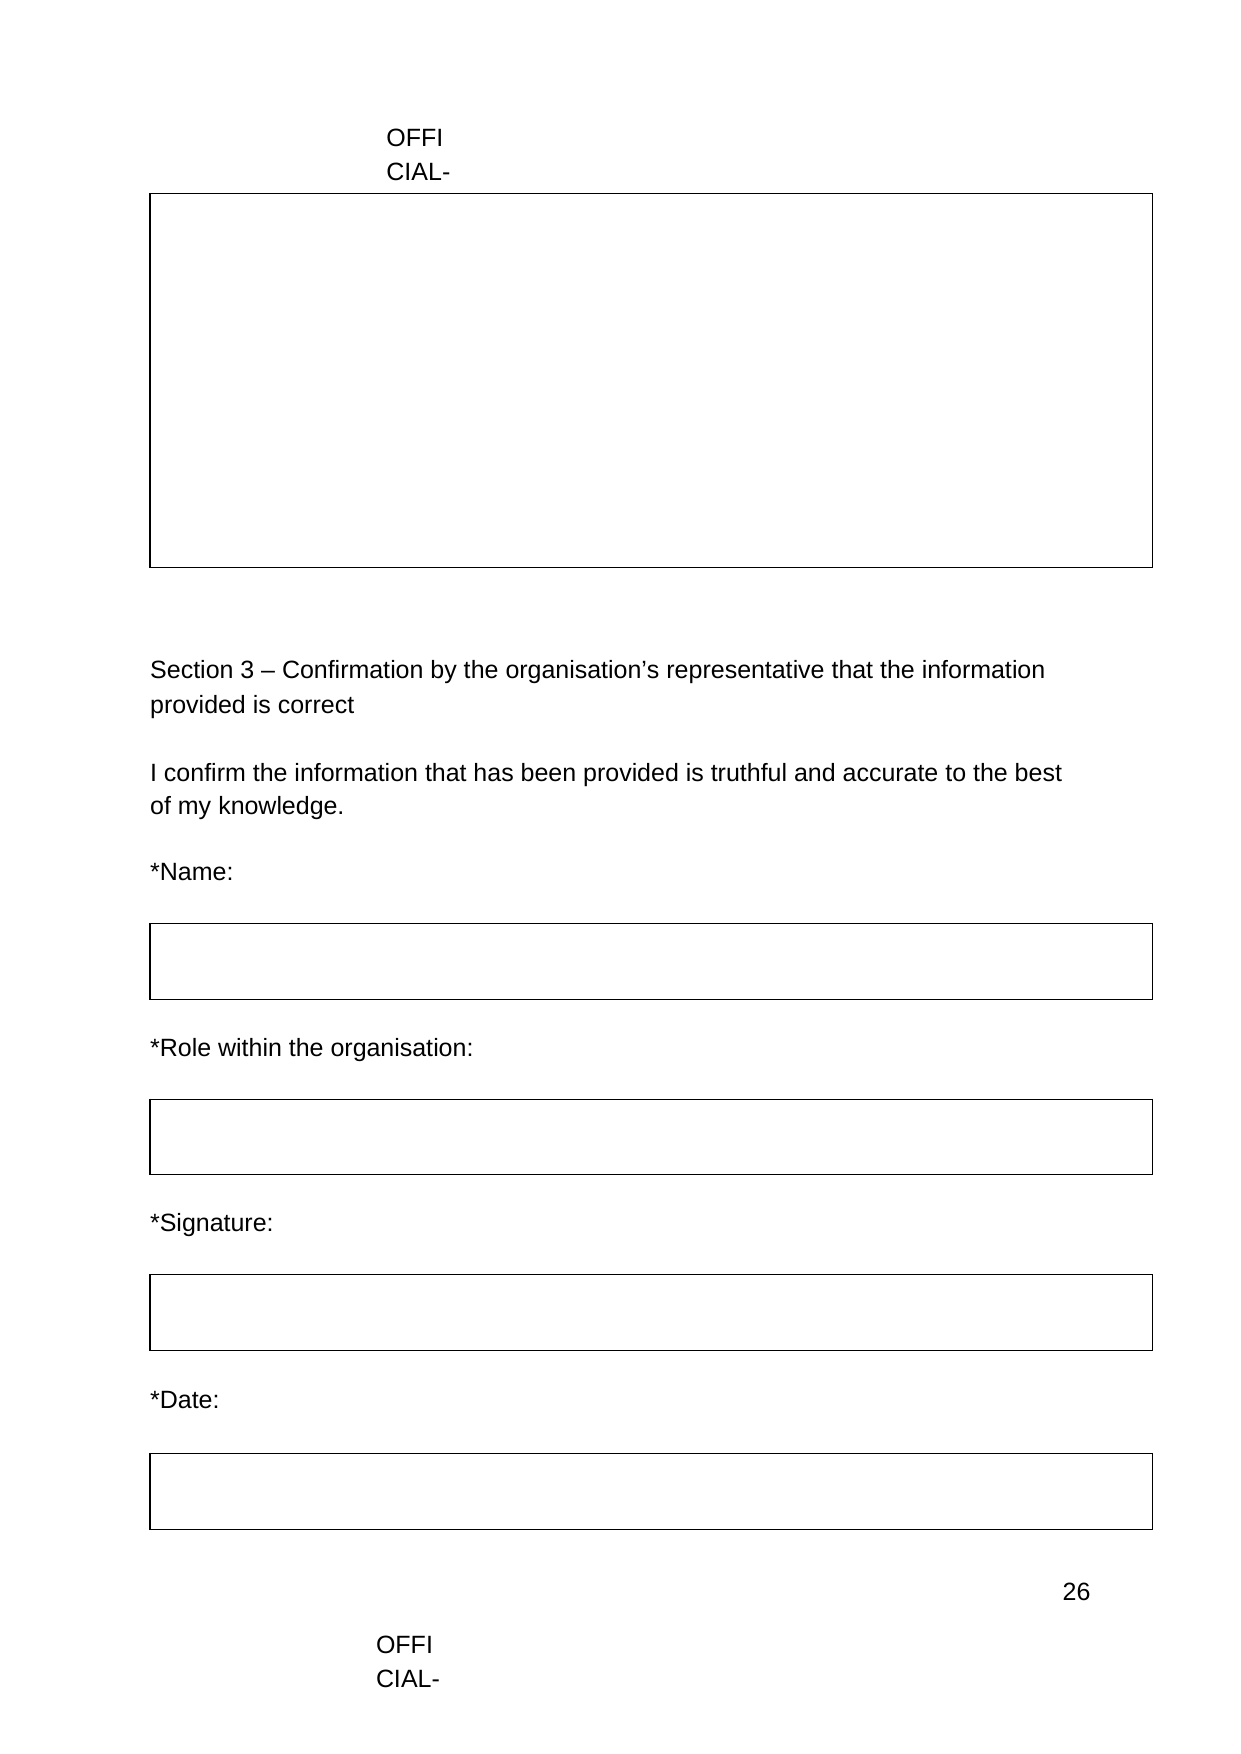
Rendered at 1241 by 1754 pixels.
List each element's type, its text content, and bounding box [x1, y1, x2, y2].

text *Signature: [150, 1208, 1090, 1237]
table_header [151, 1275, 1152, 1350]
table_header [151, 194, 1152, 567]
text *Date: [150, 1385, 1090, 1414]
text I confirm the information that has been provided is truthful and accurate to the best of my knowledge. [150, 758, 1090, 819]
table_header [151, 1100, 1152, 1174]
table_header [151, 924, 1152, 998]
text *Role within the organisation: [150, 1032, 1090, 1061]
text *Name: [150, 857, 1090, 886]
table_header [151, 1454, 1152, 1528]
text Section 3 – Confirmation by the organisation’s representative that the information provided is correct [150, 655, 1090, 719]
